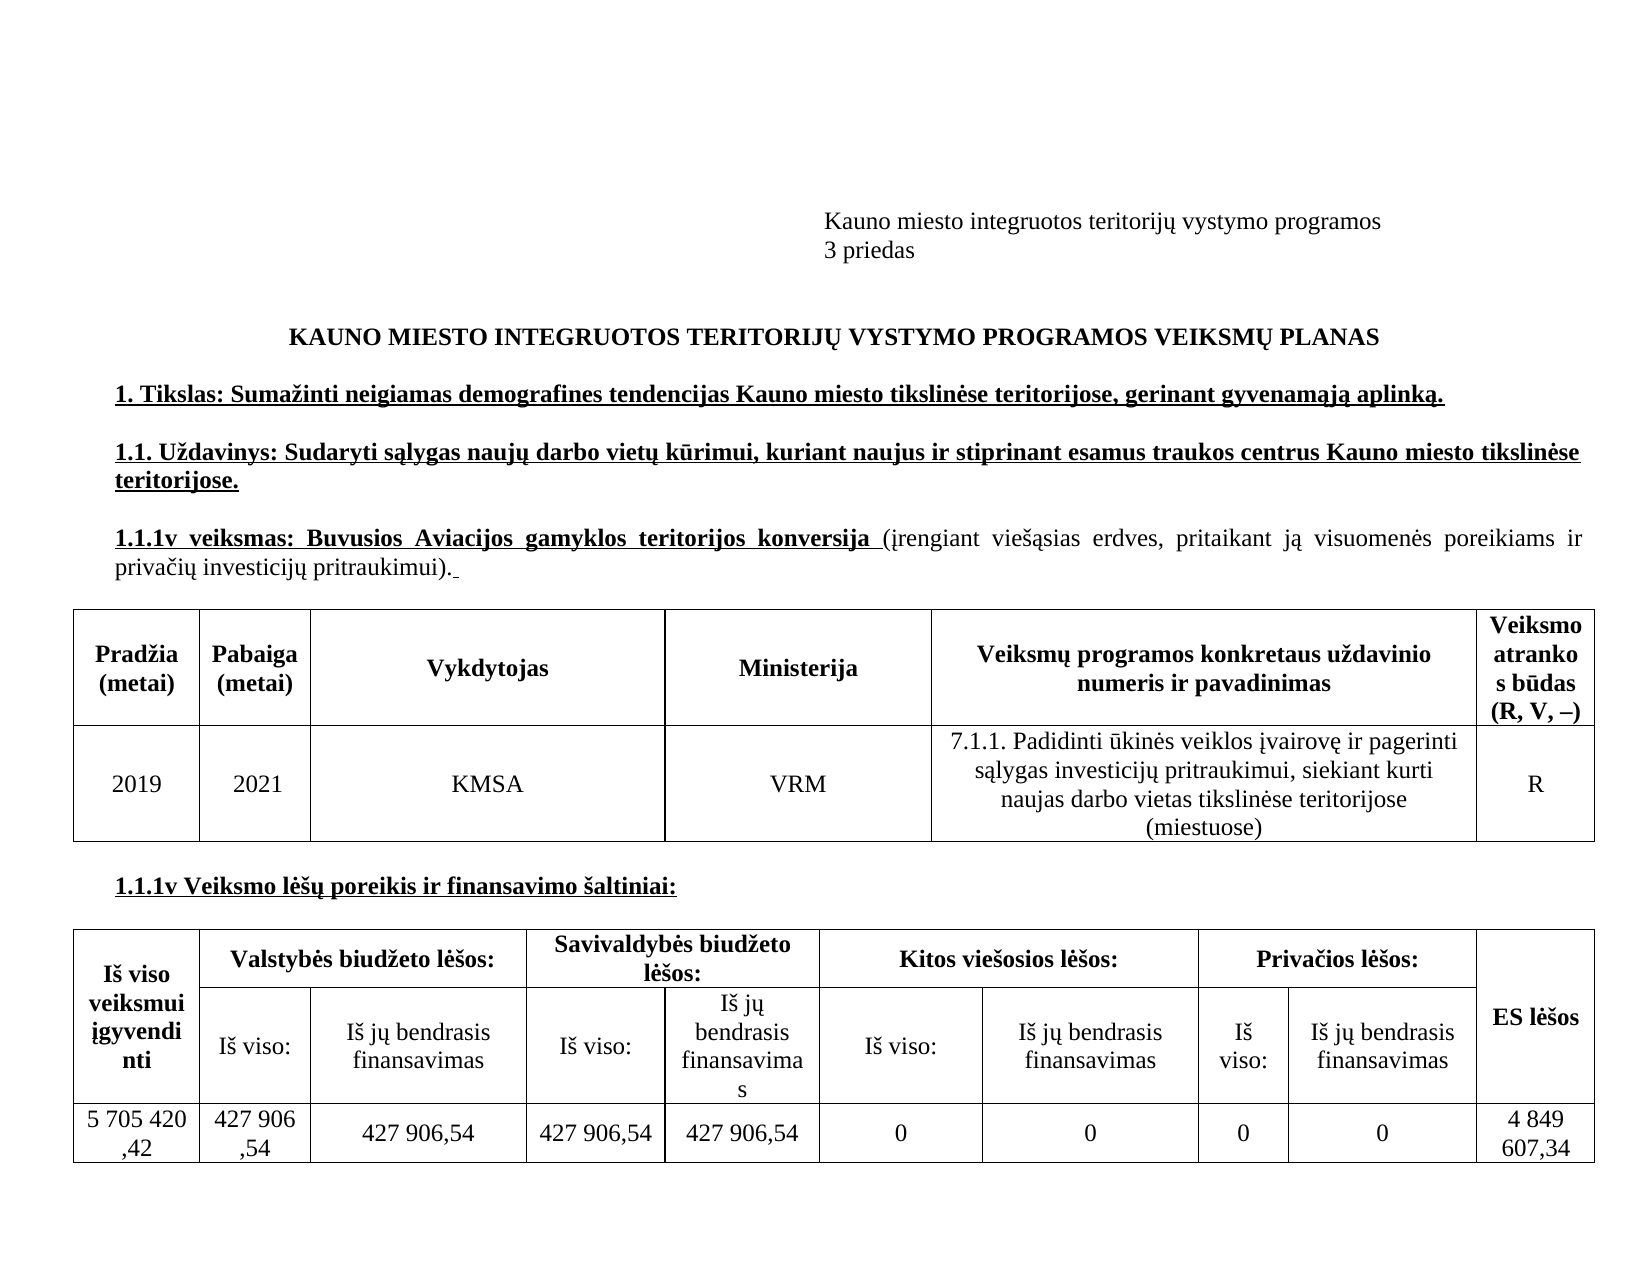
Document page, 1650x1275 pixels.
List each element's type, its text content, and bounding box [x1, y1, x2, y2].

table_cell ES lėšos [1477, 930, 1594, 1103]
table_cell 0 [983, 1104, 1198, 1162]
table_header [1477, 350, 1532, 379]
table_cell [199, 580, 310, 609]
table_cell [74, 379, 102, 437]
table_cell [74, 871, 102, 900]
table_cell [310, 900, 371, 928]
table_cell 2021 [200, 726, 310, 841]
table_cell [1240, 580, 1477, 609]
table_cell Iš jų bendrasis finansavimas [311, 988, 526, 1103]
table_cell [1199, 842, 1240, 871]
table_cell [371, 580, 526, 609]
table_cell Iš viso: [820, 988, 982, 1103]
text 3 priedas [824, 235, 1595, 264]
table_cell 1. Tikslas: Sumažinti neigiamas demografines tendencijas Kauno miesto tikslinėse teritorijose, gerinant gyvenamąją aplinką. [103, 379, 1477, 437]
table_header [199, 350, 310, 379]
table_cell [706, 900, 947, 928]
table_cell [706, 842, 947, 871]
table_cell [665, 842, 706, 871]
table_header [1532, 350, 1595, 379]
table_cell 0 [820, 1104, 982, 1162]
table_cell Ministerija [666, 610, 931, 725]
table_cell 1.1. Uždavinys: Sudaryti sąlygas naujų darbo vietų kūrimui, kuriant naujus ir stiprinant esamus traukos centrus Kauno miesto tikslinėse teritorijose. [103, 437, 1595, 523]
table_cell [1199, 580, 1240, 609]
table_cell 1.1.1v veiksmas: Buvusios Aviacijos gamyklos teritorijos konversija (įrengiant viešąsias erdves, pritaikant ją visuomenės poreikiams ir privačių investicijų pritraukimui). [103, 523, 1595, 580]
text Kauno miesto integruotos teritorijų vystymo programos [824, 207, 1595, 235]
table_cell 1.1.1v Veiksmo lėšų poreikis ir finansavimo šaltiniai: [103, 871, 1477, 900]
table_cell Iš viso: [527, 988, 664, 1103]
table_cell [665, 900, 706, 928]
table_cell Vykdytojas [311, 610, 664, 725]
table_cell [103, 580, 199, 609]
table_cell Iš viso: [1199, 988, 1288, 1103]
table_cell [74, 523, 102, 580]
table_header [310, 350, 371, 379]
table_cell [74, 1163, 102, 1191]
table_cell 0 [1289, 1104, 1476, 1162]
table_cell [1199, 900, 1240, 928]
table_cell 7.1.1. Padidinti ūkinės veiklos įvairovę ir pagerinti sąlygas investicijų pritraukimui, siekiant kurti naujas darbo vietas tikslinėse teritorijose (miestuose) [932, 726, 1476, 841]
table_cell 427 906,54 [311, 1104, 526, 1162]
table_cell 4 849 607,34 [1477, 1104, 1594, 1162]
table_cell 0 [1199, 1104, 1288, 1162]
table_cell Veiksmų programos konkretaus uždavinio numeris ir pavadinimas [932, 610, 1476, 725]
table_cell [199, 842, 310, 871]
table_cell 5 705 420,42 [74, 1104, 199, 1162]
table_cell [199, 900, 310, 928]
table_cell [526, 900, 665, 928]
table_cell [1035, 580, 1198, 609]
table_cell [310, 580, 371, 609]
table_cell [74, 437, 102, 523]
table_header [1199, 350, 1240, 379]
table_cell [1532, 842, 1595, 871]
table_cell Veiksmo atrankos būdas (R, V, –) [1477, 610, 1594, 725]
table_header [103, 350, 199, 379]
table_cell Kitos viešosios lėšos: [820, 930, 1198, 987]
table_cell Iš viso: [200, 988, 310, 1103]
table_cell [526, 580, 665, 609]
table_header [948, 350, 1035, 379]
table_cell [1240, 900, 1477, 928]
table_cell Iš jų bendrasis finansavimas [1289, 988, 1476, 1103]
table_header [665, 350, 706, 379]
table_header [1240, 350, 1477, 379]
table_cell [1477, 842, 1532, 871]
table_cell [1532, 580, 1595, 609]
table_cell Pabaiga (metai) [200, 610, 310, 725]
table_header [1035, 350, 1198, 379]
table_header [371, 350, 526, 379]
table_cell [1532, 900, 1595, 928]
table_cell 427 906,54 [527, 1104, 664, 1162]
table_cell Privačios lėšos: [1199, 930, 1476, 987]
table_cell [371, 842, 526, 871]
table_cell R [1477, 726, 1594, 841]
table_cell [310, 842, 371, 871]
table_cell [103, 1163, 1595, 1191]
table_cell [74, 842, 102, 871]
table_cell VRM [666, 726, 931, 841]
table_cell [103, 900, 199, 928]
table_cell [74, 900, 102, 928]
table_cell KMSA [311, 726, 664, 841]
table_cell [948, 900, 1035, 928]
table_cell [1240, 842, 1477, 871]
table_cell [1477, 900, 1532, 928]
table_cell [371, 900, 526, 928]
table_cell Iš viso veiksmui įgyvendinti [74, 930, 199, 1103]
table_cell [1477, 379, 1595, 437]
table_cell [948, 842, 1035, 871]
table_cell Pradžia (metai) [74, 610, 199, 725]
table_cell [1477, 871, 1595, 900]
table_cell [1035, 900, 1198, 928]
table_cell Iš jų bendrasis finansavimas [983, 988, 1198, 1103]
table_cell [706, 580, 947, 609]
table_cell Iš jų bendrasis finansavimas [666, 988, 819, 1103]
table_cell [948, 580, 1035, 609]
table_cell [665, 580, 706, 609]
text KAUNO MIESTO INTEGRUOTOS TERITORIJŲ VYSTYMO PROGRAMOS VEIKSMŲ PLANAS [74, 322, 1595, 350]
table_cell Savivaldybės biudžeto lėšos: [527, 930, 819, 987]
table_cell [74, 580, 102, 609]
table_cell Valstybės biudžeto lėšos: [200, 930, 526, 987]
table_header [74, 350, 102, 379]
table_cell [1035, 842, 1198, 871]
table_header [706, 350, 947, 379]
table_cell [1477, 580, 1532, 609]
table_cell [103, 842, 199, 871]
table_cell [526, 842, 665, 871]
table_header [526, 350, 665, 379]
table_cell 2019 [74, 726, 199, 841]
table_cell 427 906,54 [200, 1104, 310, 1162]
table_cell 427 906,54 [666, 1104, 819, 1162]
